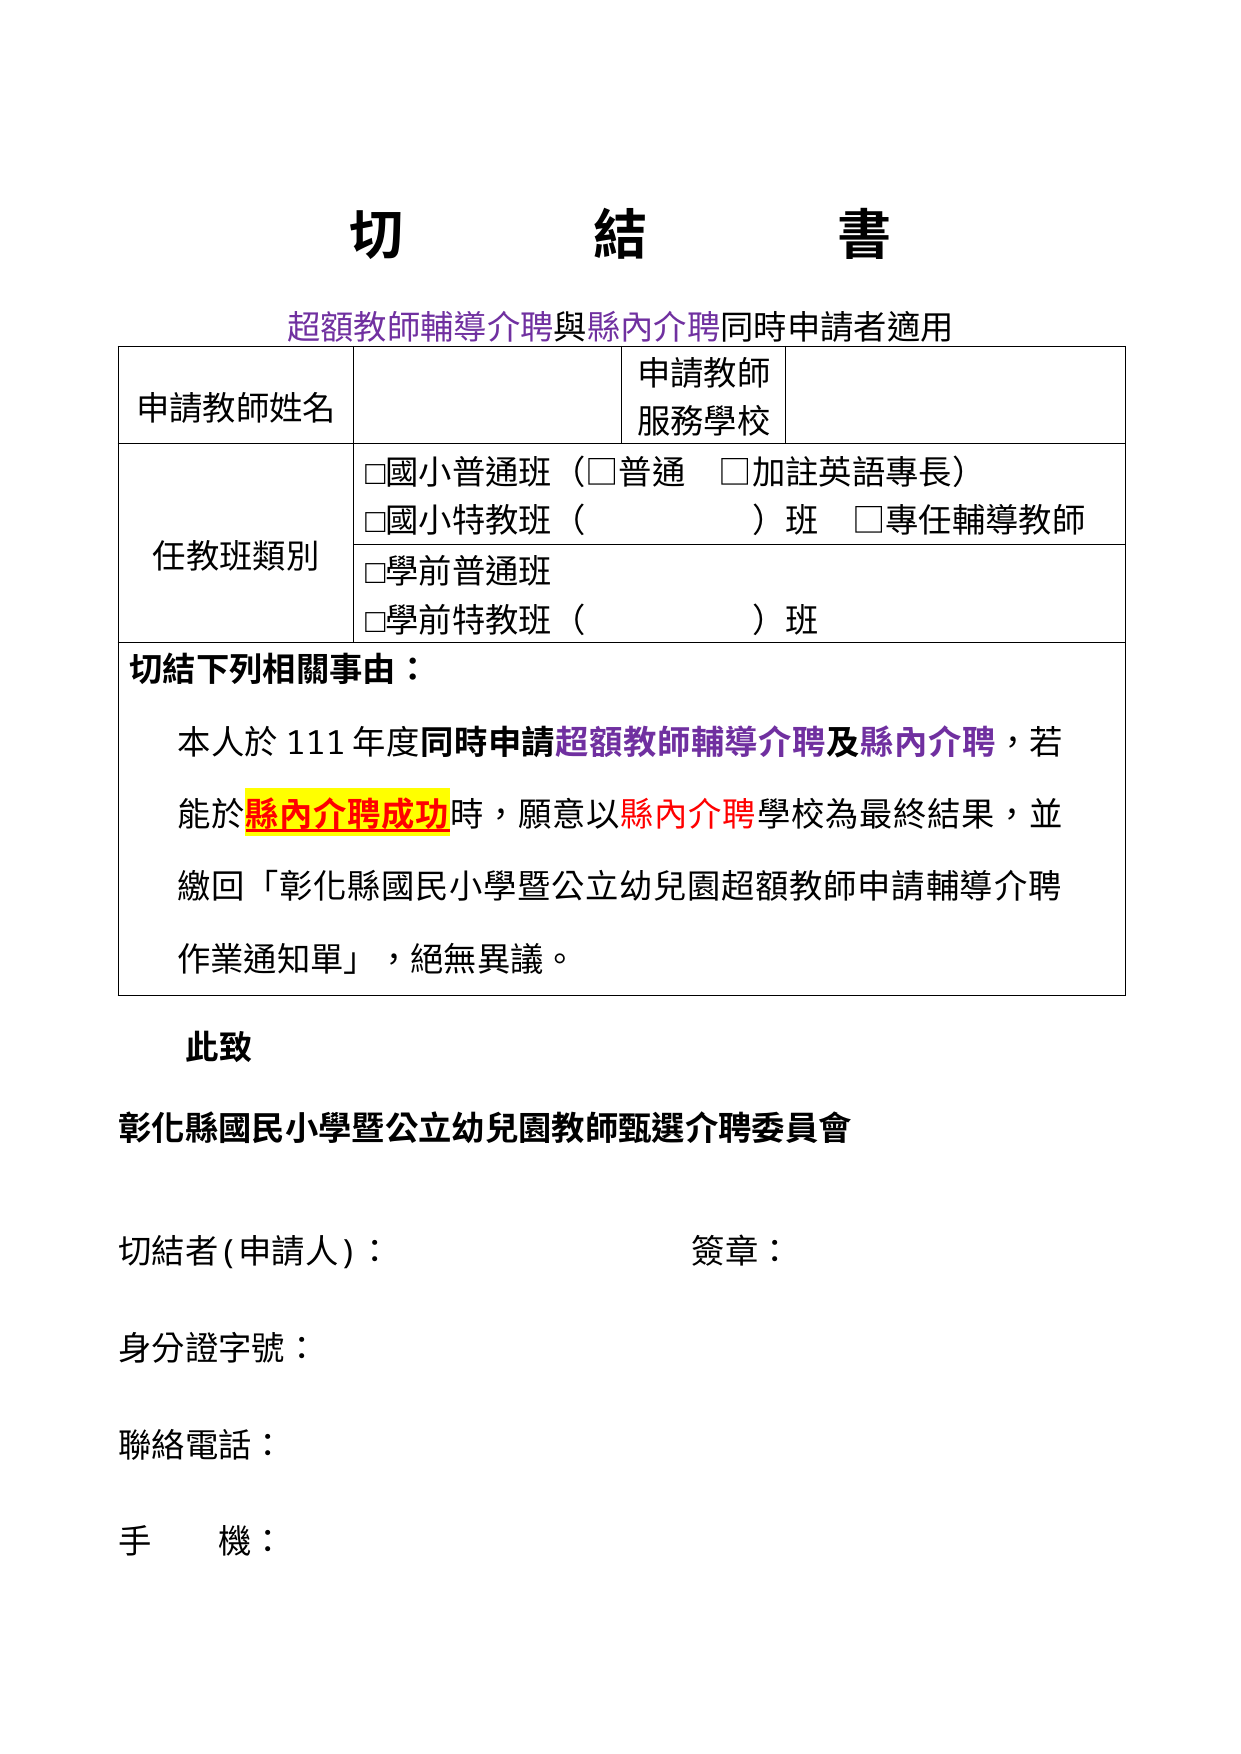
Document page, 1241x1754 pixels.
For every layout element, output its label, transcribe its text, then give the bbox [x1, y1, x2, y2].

text 身分證字號： [118, 1322, 1122, 1370]
text 彰化縣國民小學暨公立幼兒園教師甄選介聘委員會 [118, 1101, 1122, 1150]
text 手 機： [118, 1515, 1122, 1563]
text 聯絡電話： [118, 1418, 1122, 1467]
table_cell □國小普通班（□普通 □加註英語專長） □國小特教班（ ）班 □專任輔導教師 [354, 444, 1125, 544]
table_header 申請教師姓名 [119, 347, 353, 443]
table_cell 任教班類別 [119, 444, 353, 642]
text 切 結 書 [118, 158, 1122, 283]
table_header 申請教師 服務學校 [622, 347, 785, 443]
table_cell □學前普通班 □學前特教班（ ）班 [354, 545, 1125, 642]
text 超額教師輔導介聘與縣內介聘同時申請者適用 [118, 283, 1122, 346]
table_header [786, 347, 1125, 443]
table_header [354, 347, 621, 443]
text 此致 [118, 1021, 1122, 1069]
table_cell 切結下列相關事由： 本人於111年度同時申請超額教師輔導介聘及縣內介聘，若能於縣內介聘成功時，願意以縣內介聘學校為最終結果，並繳回「彰化縣國民小學暨公立幼兒園超額教師申請輔導介聘作業通知單」，絕無異議。 [119, 643, 1125, 995]
text 切結者(申請人)： 簽章： [118, 1225, 1122, 1273]
